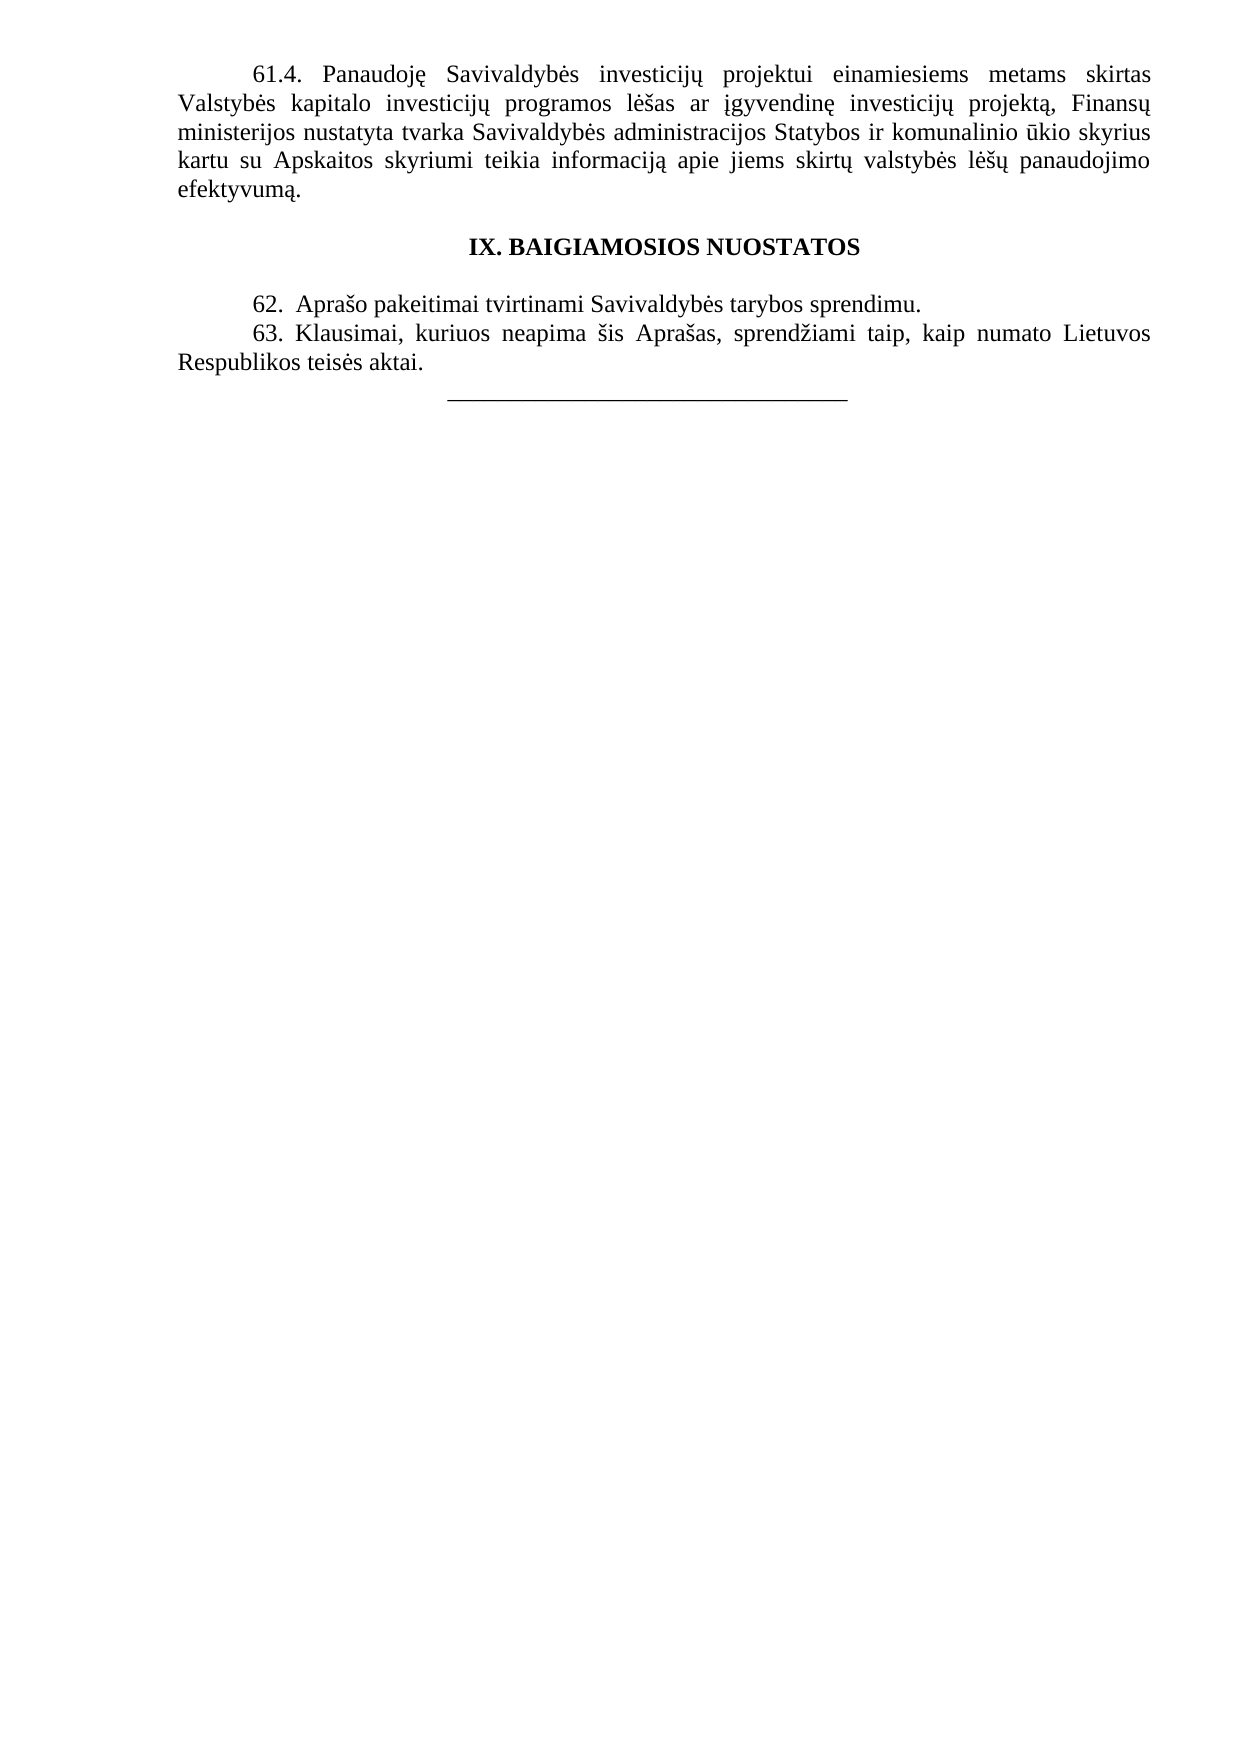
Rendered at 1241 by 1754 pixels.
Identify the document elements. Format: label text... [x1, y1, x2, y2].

text IX. BAIGIAMOSIOS NUOSTATOS [177, 232, 1152, 260]
text ________________________________ [447, 375, 1152, 404]
text 61.4. Panaudoję Savivaldybės investicijų projektui einamiesiems metams skirtas Valstybės kapitalo investicijų programos lėšas ar įgyvendinę investicijų projektą, Finansų ministerijos nustatyta tvarka Savivaldybės administracijos Statybos ir komunalinio ūkio skyrius kartu su Apskaitos skyriumi teikia informaciją apie jiems skirtų valstybės lėšų panaudojimo efektyvumą. [177, 59, 1152, 203]
text 63. Klausimai, kuriuos neapima šis Aprašas, sprendžiami taip, kaip numato Lietuvos Respublikos teisės aktai. [177, 318, 1152, 375]
text 62. Aprašo pakeitimai tvirtinami Savivaldybės tarybos sprendimu. [177, 289, 1152, 318]
